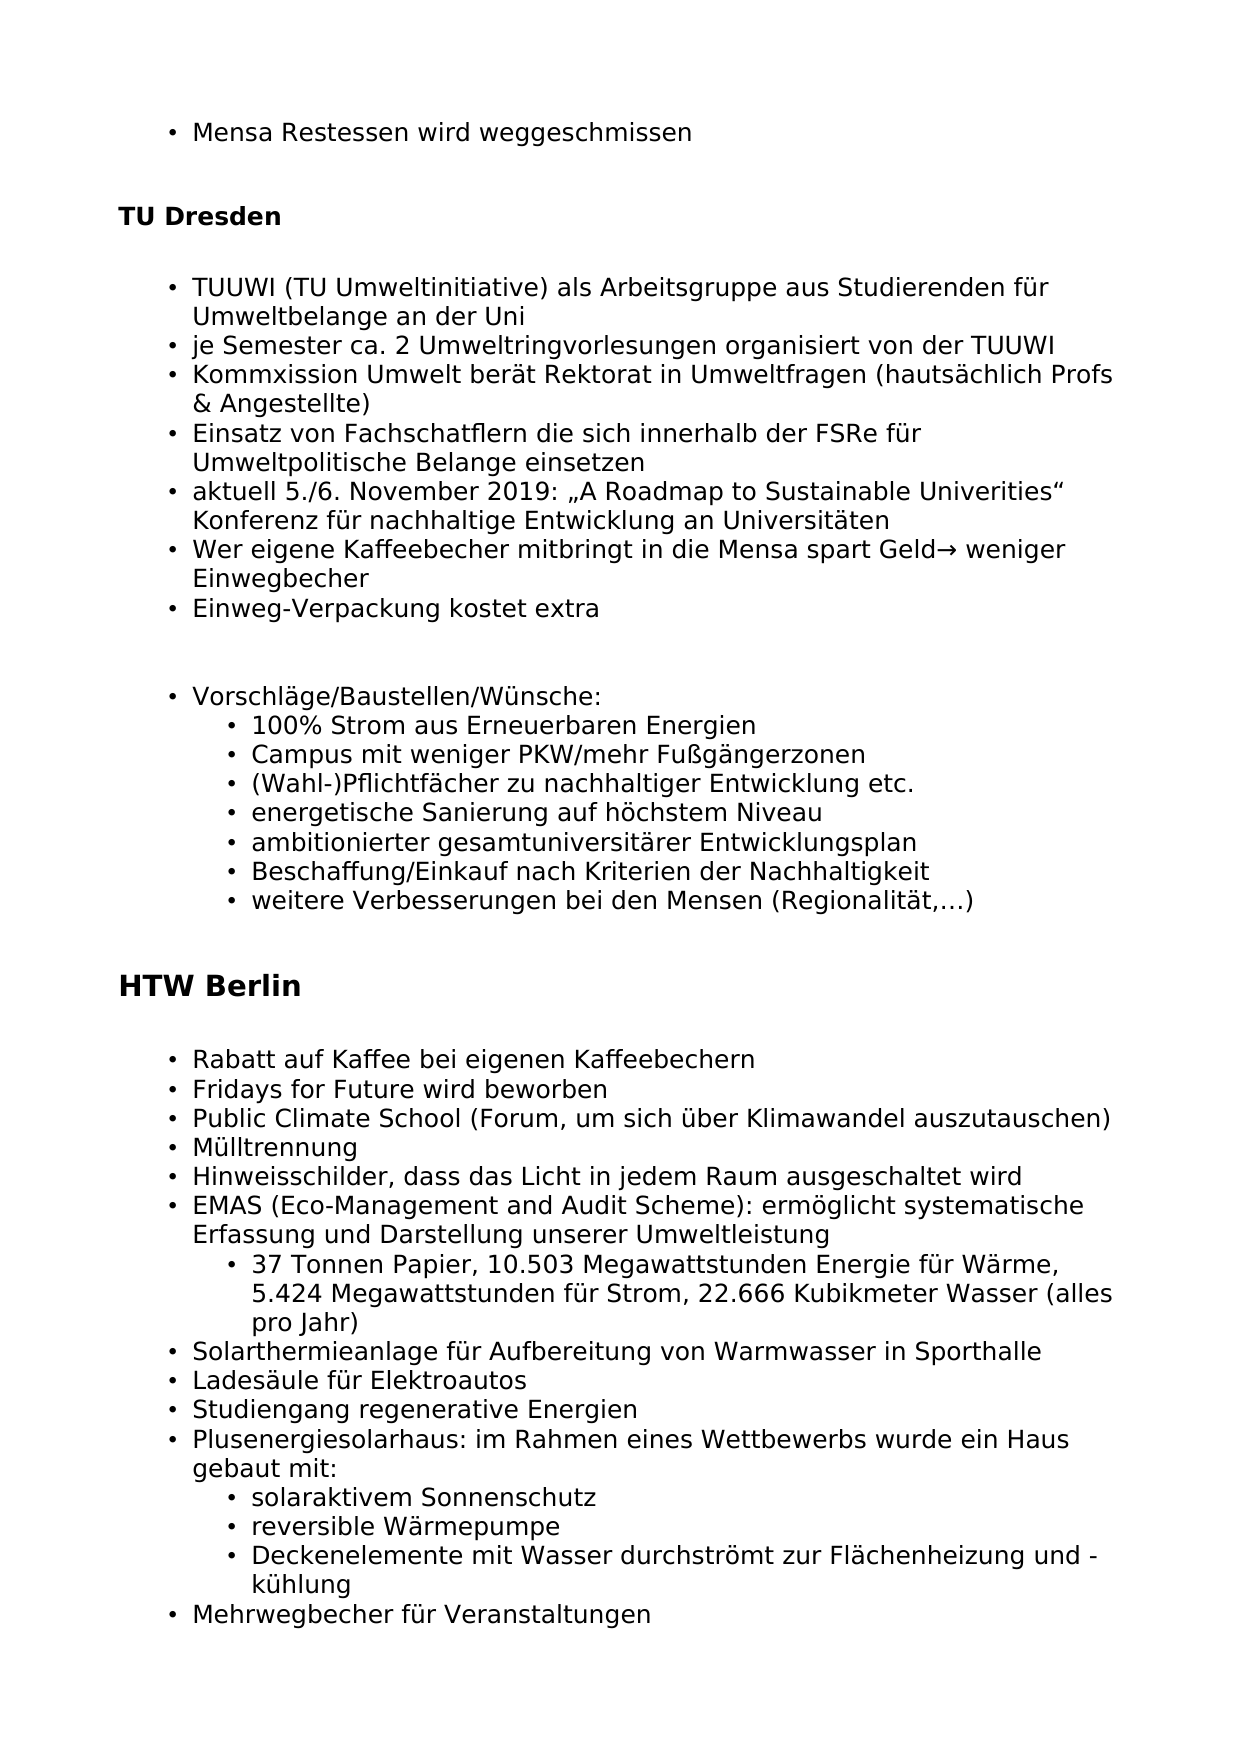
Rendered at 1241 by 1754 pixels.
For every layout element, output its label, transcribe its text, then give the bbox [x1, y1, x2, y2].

list aktuell 5./6. November 2019: „A Roadmap to Sustainable Univerities“ Konferenz für nachhaltige Entwicklung an Universitäten [177, 477, 1122, 535]
subtitle HTW Berlin [118, 970, 1122, 1004]
list weitere Verbesserungen bei den Mensen (Regionalität,…) [236, 886, 1122, 915]
list reversible Wärmepumpe [236, 1512, 1122, 1541]
list Ladesäule für Elektroautos [177, 1366, 1122, 1396]
subtitle TU Dresden [118, 202, 1122, 231]
list Plusenergiesolarhaus: im Rahmen eines Wettbewerbs wurde ein Haus gebaut mit: [177, 1425, 1122, 1483]
list Einweg-Verpackung kostet extra [177, 594, 1122, 623]
list Mehrwegbecher für Veranstaltungen [177, 1600, 1122, 1629]
list 100% Strom aus Erneuerbaren Energien [236, 711, 1122, 740]
list Kommxission Umwelt berät Rektorat in Umweltfragen (hautsächlich Profs & Angestellte) [177, 360, 1122, 419]
list Solarthermieanlage für Aufbereitung von Warmwasser in Sporthalle [177, 1337, 1122, 1366]
list Einsatz von Fachschatflern die sich innerhalb der FSRe für Umweltpolitische Belange einsetzen [177, 419, 1122, 477]
list Public Climate School (Forum, um sich über Klimawandel auszutauschen) [177, 1104, 1122, 1133]
list solaraktivem Sonnenschutz [236, 1483, 1122, 1512]
list Campus mit weniger PKW/mehr Fußgängerzonen [236, 740, 1122, 769]
list energetische Sanierung auf höchstem Niveau [236, 798, 1122, 828]
list Mülltrennung [177, 1133, 1122, 1162]
list Deckenelemente mit Wasser durchströmt zur Flächenheizung und -kühlung [236, 1541, 1122, 1600]
list Beschaffung/Einkauf nach Kriterien der Nachhaltigkeit [236, 857, 1122, 886]
list EMAS (Eco-Management and Audit Scheme): ermöglicht systematische Erfassung und Darstellung unserer Umweltleistung [177, 1191, 1122, 1250]
list Vorschläge/Baustellen/Wünsche: [177, 682, 1122, 711]
list ambitionierter gesamtuniversitärer Entwicklungsplan [236, 828, 1122, 857]
list TUUWI (TU Umweltinitiative) als Arbeitsgruppe aus Studierenden für Umweltbelange an der Uni [177, 273, 1122, 331]
list je Semester ca. 2 Umweltringvorlesungen organisiert von der TUUWI [177, 331, 1122, 360]
list Mensa Restessen wird weggeschmissen [177, 118, 1122, 147]
list Studiengang regenerative Energien [177, 1396, 1122, 1425]
list 37 Tonnen Papier, 10.503 Megawattstunden Energie für Wärme, 5.424 Megawattstunden für Strom, 22.666 Kubikmeter Wasser (alles pro Jahr) [236, 1250, 1122, 1337]
list Hinweisschilder, dass das Licht in jedem Raum ausgeschaltet wird [177, 1162, 1122, 1191]
list (Wahl-)Pflichtfächer zu nachhaltiger Entwicklung etc. [236, 769, 1122, 798]
list Wer eigene Kaffeebecher mitbringt in die Mensa spart Geld→ weniger Einwegbecher [177, 535, 1122, 594]
list Fridays for Future wird beworben [177, 1075, 1122, 1104]
list Rabatt auf Kaffee bei eigenen Kaffeebechern [177, 1046, 1122, 1075]
